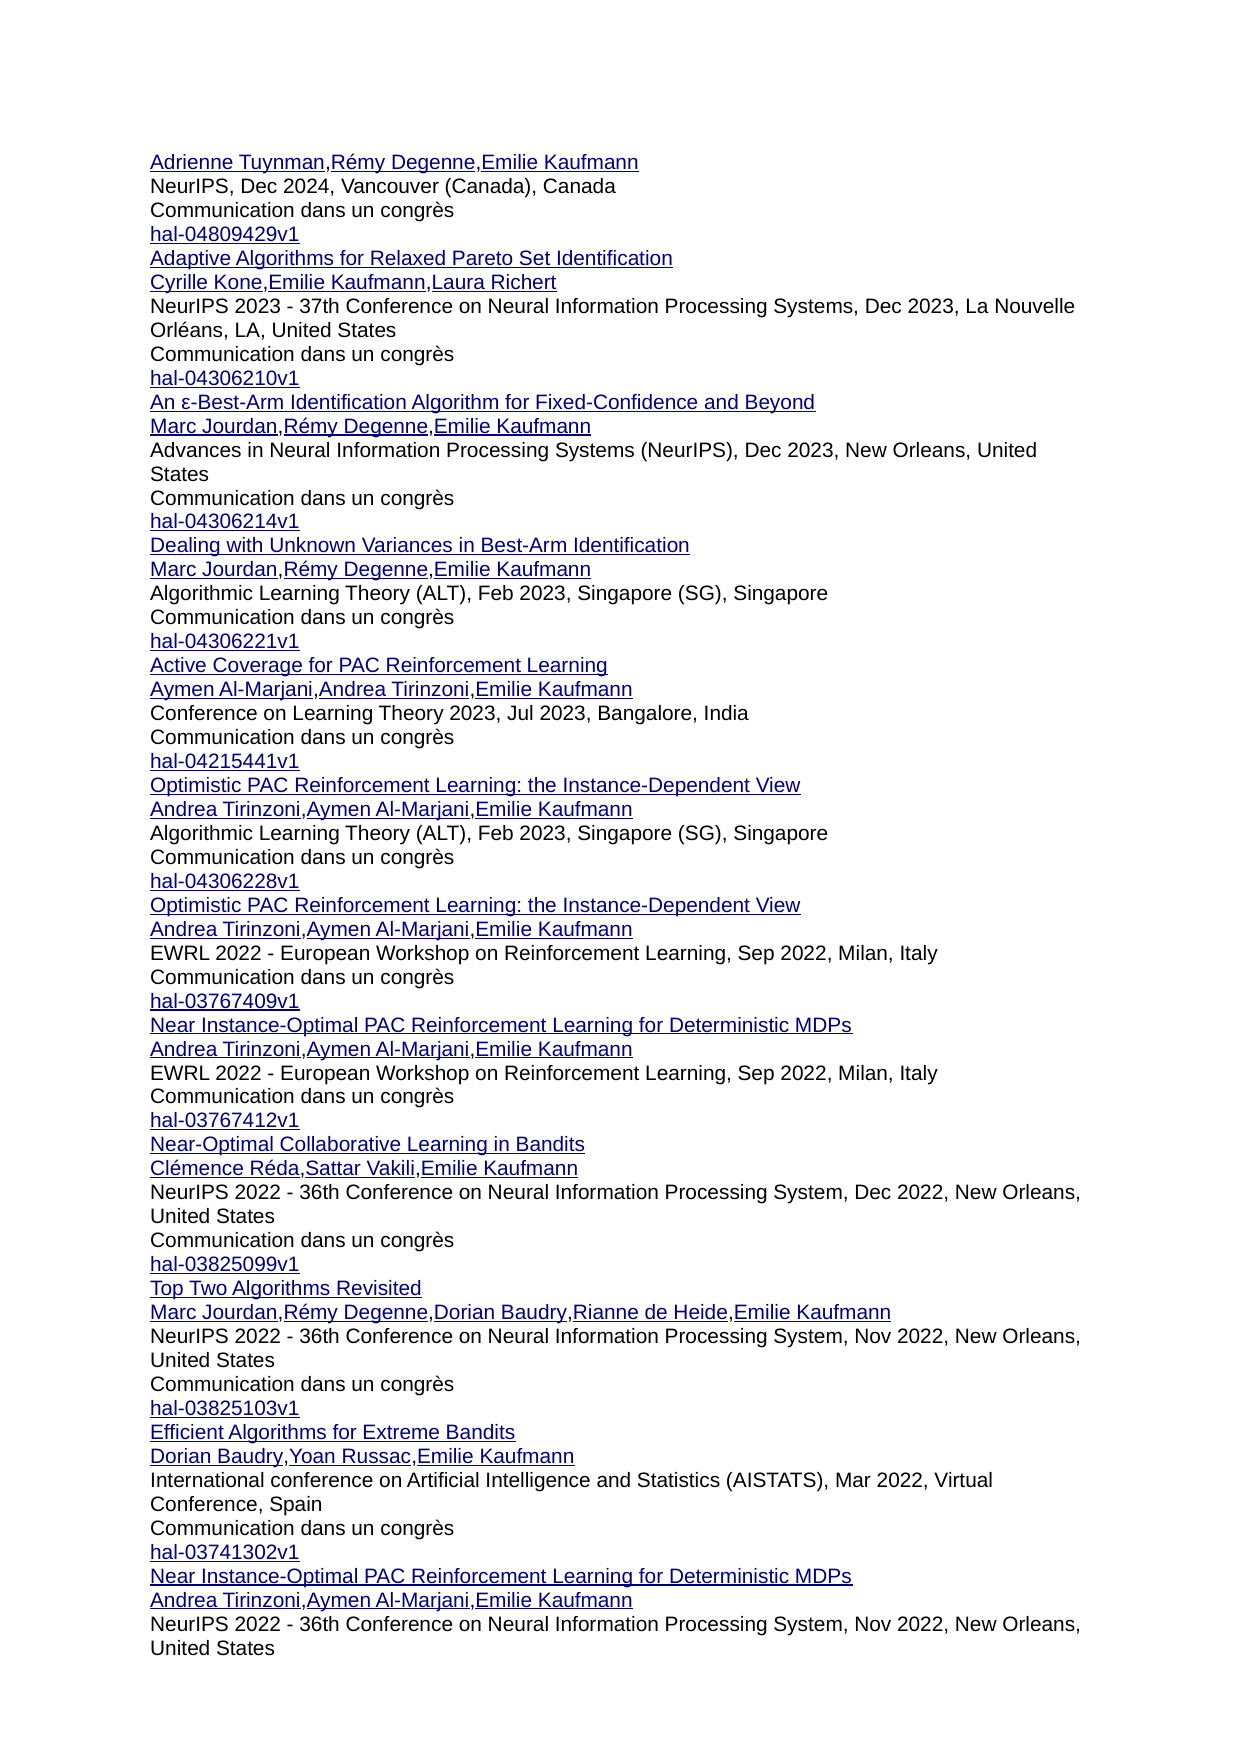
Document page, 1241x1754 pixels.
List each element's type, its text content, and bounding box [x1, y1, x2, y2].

table_cell Optimistic PAC Reinforcement Learning: the Instance-Dependent View Andrea Tirinzoni,Aymen Al-Marjani,Emilie Kaufmann EWRL 2022 - European Workshop on Reinforcement Learning, Sep 2022, Milan, Italy Communication dans un congrès hal-03767409v1 [150, 893, 1090, 1012]
table_cell Near Instance-Optimal PAC Reinforcement Learning for Deterministic MDPs Andrea Tirinzoni,Aymen Al-Marjani,Emilie Kaufmann NeurIPS 2022 - 36th Conference on Neural Information Processing System, Nov 2022, New Orleans, United States [150, 1564, 1090, 1659]
table_cell Optimistic PAC Reinforcement Learning: the Instance-Dependent View Andrea Tirinzoni,Aymen Al-Marjani,Emilie Kaufmann Algorithmic Learning Theory (ALT), Feb 2023, Singapore (SG), Singapore Communication dans un congrès hal-04306228v1 [150, 773, 1090, 893]
table_cell Adrienne Tuynman,Rémy Degenne,Emilie Kaufmann NeurIPS, Dec 2024, Vancouver (Canada), Canada Communication dans un congrès hal-04809429v1 [150, 150, 1090, 246]
table_cell Active Coverage for PAC Reinforcement Learning Aymen Al-Marjani,Andrea Tirinzoni,Emilie Kaufmann Conference on Learning Theory 2023, Jul 2023, Bangalore, India Communication dans un congrès hal-04215441v1 [150, 653, 1090, 773]
table_cell Top Two Algorithms Revisited Marc Jourdan,Rémy Degenne,Dorian Baudry,Rianne de Heide,Emilie Kaufmann NeurIPS 2022 - 36th Conference on Neural Information Processing System, Nov 2022, New Orleans, United States Communication dans un congrès hal-03825103v1 [150, 1276, 1090, 1420]
table_cell Efficient Algorithms for Extreme Bandits Dorian Baudry,Yoan Russac,Emilie Kaufmann International conference on Artificial Intelligence and Statistics (AISTATS), Mar 2022, Virtual Conference, Spain Communication dans un congrès hal-03741302v1 [150, 1420, 1090, 1563]
table_cell An ε-Best-Arm Identification Algorithm for Fixed-Confidence and Beyond Marc Jourdan,Rémy Degenne,Emilie Kaufmann Advances in Neural Information Processing Systems (NeurIPS), Dec 2023, New Orleans, United States Communication dans un congrès hal-04306214v1 [150, 390, 1090, 533]
table_cell Adaptive Algorithms for Relaxed Pareto Set Identification Cyrille Kone,Emilie Kaufmann,Laura Richert NeurIPS 2023 - 37th Conference on Neural Information Processing Systems, Dec 2023, La Nouvelle Orléans, LA, United States Communication dans un congrès hal-04306210v1 [150, 246, 1090, 389]
table_cell Dealing with Unknown Variances in Best-Arm Identification Marc Jourdan,Rémy Degenne,Emilie Kaufmann Algorithmic Learning Theory (ALT), Feb 2023, Singapore (SG), Singapore Communication dans un congrès hal-04306221v1 [150, 533, 1090, 653]
table_cell Near-Optimal Collaborative Learning in Bandits Clémence Réda,Sattar Vakili,Emilie Kaufmann NeurIPS 2022 - 36th Conference on Neural Information Processing System, Dec 2022, New Orleans, United States Communication dans un congrès hal-03825099v1 [150, 1132, 1090, 1276]
table_cell Near Instance-Optimal PAC Reinforcement Learning for Deterministic MDPs Andrea Tirinzoni,Aymen Al-Marjani,Emilie Kaufmann EWRL 2022 - European Workshop on Reinforcement Learning, Sep 2022, Milan, Italy Communication dans un congrès hal-03767412v1 [150, 1013, 1090, 1132]
